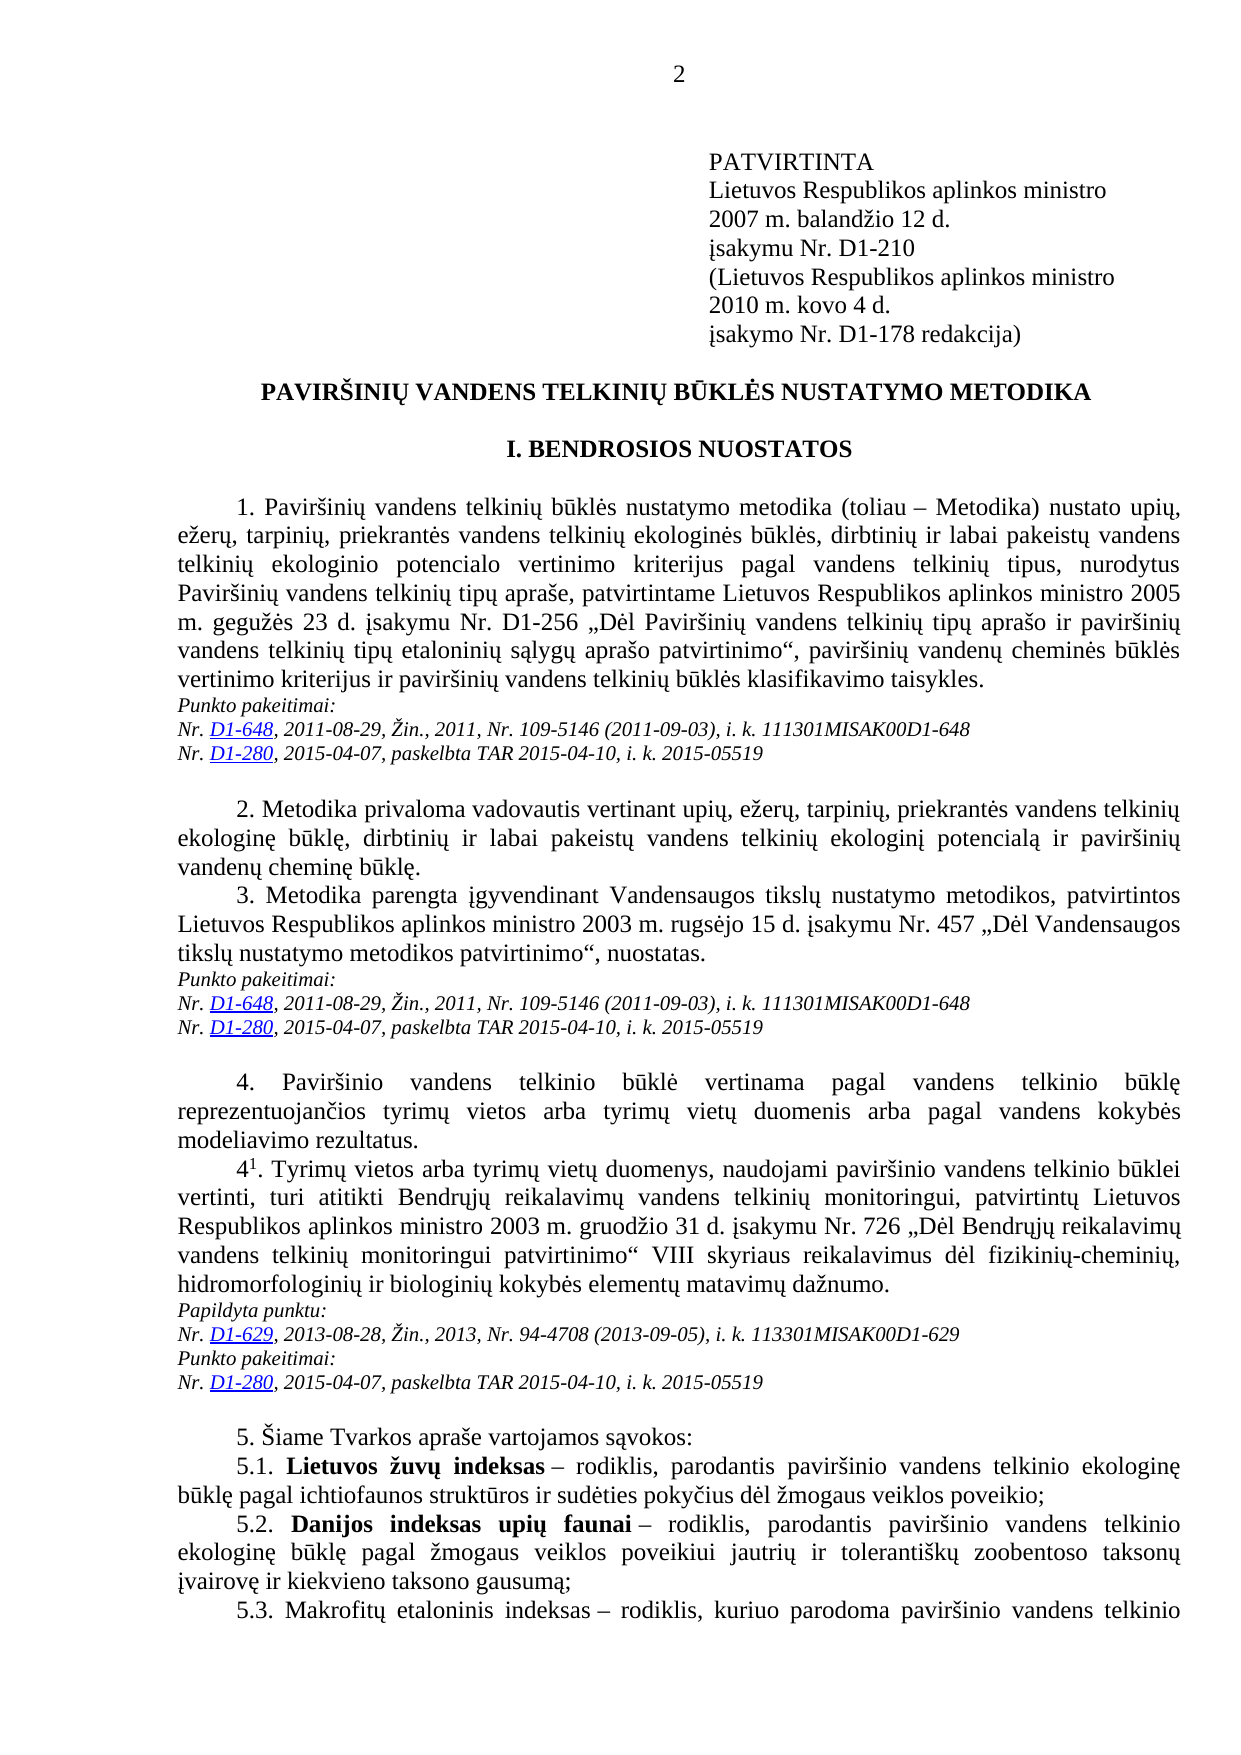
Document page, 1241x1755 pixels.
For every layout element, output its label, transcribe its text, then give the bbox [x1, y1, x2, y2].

text 5.3. Makrofitų etaloninis indeksas – rodiklis, kuriuo parodoma paviršinio vandens telkinio [177, 1595, 1181, 1624]
text (Lietuvos Respublikos aplinkos ministro [177, 262, 1181, 291]
text 1. Paviršinių vandens telkinių būklės nustatymo metodika (toliau – Metodika) nustato upių, ežerų, tarpinių, priekrantės vandens telkinių ekologinės būklės, dirbtinių ir labai pakeistų vandens telkinių ekologinio potencialo vertinimo kriterijus pagal vandens telkinių tipus, nurodytus Paviršinių vandens telkinių tipų apraše, patvirtintame Lietuvos Respublikos aplinkos ministro 2005 m. gegužės 23 d. įsakymu Nr. D1-256 „Dėl Paviršinių vandens telkinių tipų aprašo ir paviršinių vandens telkinių tipų etaloninių sąlygų aprašo patvirtinimo“, paviršinių vandenų cheminės būklės vertinimo kriterijus ir paviršinių vandens telkinių būklės klasifikavimo taisykles. [177, 492, 1181, 693]
text Nr. D1-280, 2015-04-07, paskelbta TAR 2015-04-10, i. k. 2015-05519 [177, 741, 1181, 765]
text 2. Metodika privaloma vadovautis vertinant upių, ežerų, tarpinių, priekrantės vandens telkinių ekologinę būklę, dirbtinių ir labai pakeistų vandens telkinių ekologinį potencialą ir paviršinių vandenų cheminę būklę. [177, 794, 1181, 880]
text Nr. D1-629, 2013-08-28, Žin., 2013, Nr. 94-4708 (2013-09-05), i. k. 113301MISAK00D1-629 [177, 1322, 1181, 1346]
text Nr. D1-648, 2011-08-29, Žin., 2011, Nr. 109-5146 (2011-09-03), i. k. 111301MISAK00D1-648 [177, 717, 1181, 741]
text Nr. D1-280, 2015-04-07, paskelbta TAR 2015-04-10, i. k. 2015-05519 [177, 1015, 1181, 1039]
text I. BENDROSIOS NUOSTATOS [177, 434, 1181, 463]
text 2010 m. kovo 4 d. [177, 291, 1181, 319]
text 2007 m. balandžio 12 d. [177, 204, 1181, 233]
text 4. Paviršinio vandens telkinio būklė vertinama pagal vandens telkinio būklę reprezentuojančios tyrimų vietos arba tyrimų vietų duomenis arba pagal vandens kokybės modeliavimo rezultatus. [177, 1067, 1181, 1154]
text Papildyta punktu: [177, 1297, 1181, 1322]
text PATVIRTINTA [177, 147, 1181, 176]
text įsakymo Nr. D1-178 redakcija) [177, 319, 1181, 348]
text 3. Metodika parengta įgyvendinant Vandensaugos tikslų nustatymo metodikos, patvirtintos Lietuvos Respublikos aplinkos ministro 2003 m. rugsėjo 15 d. įsakymu Nr. 457 „Dėl Vandensaugos tikslų nustatymo metodikos patvirtinimo“, nuostatas. [177, 880, 1181, 967]
text Punkto pakeitimai: [177, 967, 1181, 991]
text Punkto pakeitimai: [177, 693, 1181, 717]
text Nr. D1-648, 2011-08-29, Žin., 2011, Nr. 109-5146 (2011-09-03), i. k. 111301MISAK00D1-648 [177, 991, 1181, 1015]
text Lietuvos Respublikos aplinkos ministro [177, 176, 1181, 204]
text 5.2. Danijos indeksas upių faunai – rodiklis, parodantis paviršinio vandens telkinio ekologinę būklę pagal žmogaus veiklos poveikiui jautrių ir tolerantiškų zoobentoso taksonų įvairovę ir kiekvieno taksono gausumą; [177, 1509, 1181, 1595]
text Punkto pakeitimai: [177, 1346, 1181, 1370]
text įsakymu Nr. D1-210 [177, 233, 1181, 262]
text PAVIRŠINIŲ VANDENS TELKINIŲ BŪKLĖS NUSTATYMO METODIKA [177, 377, 1181, 406]
text 41. Tyrimų vietos arba tyrimų vietų duomenys, naudojami paviršinio vandens telkinio būklei vertinti, turi atitikti Bendrųjų reikalavimų vandens telkinių monitoringui, patvirtintų Lietuvos Respublikos aplinkos ministro 2003 m. gruodžio 31 d. įsakymu Nr. 726 „Dėl Bendrųjų reikalavimų vandens telkinių monitoringui patvirtinimo“ VIII skyriaus reikalavimus dėl fizikinių-cheminių, hidromorfologinių ir biologinių kokybės elementų matavimų dažnumo. [177, 1154, 1181, 1297]
text Nr. D1-280, 2015-04-07, paskelbta TAR 2015-04-10, i. k. 2015-05519 [177, 1370, 1181, 1394]
text 5.1. Lietuvos žuvų indeksas – rodiklis, parodantis paviršinio vandens telkinio ekologinę būklę pagal ichtiofaunos struktūros ir sudėties pokyčius dėl žmogaus veiklos poveikio; [177, 1451, 1181, 1509]
text 5. Šiame Tvarkos apraše vartojamos sąvokos: [177, 1422, 1181, 1451]
